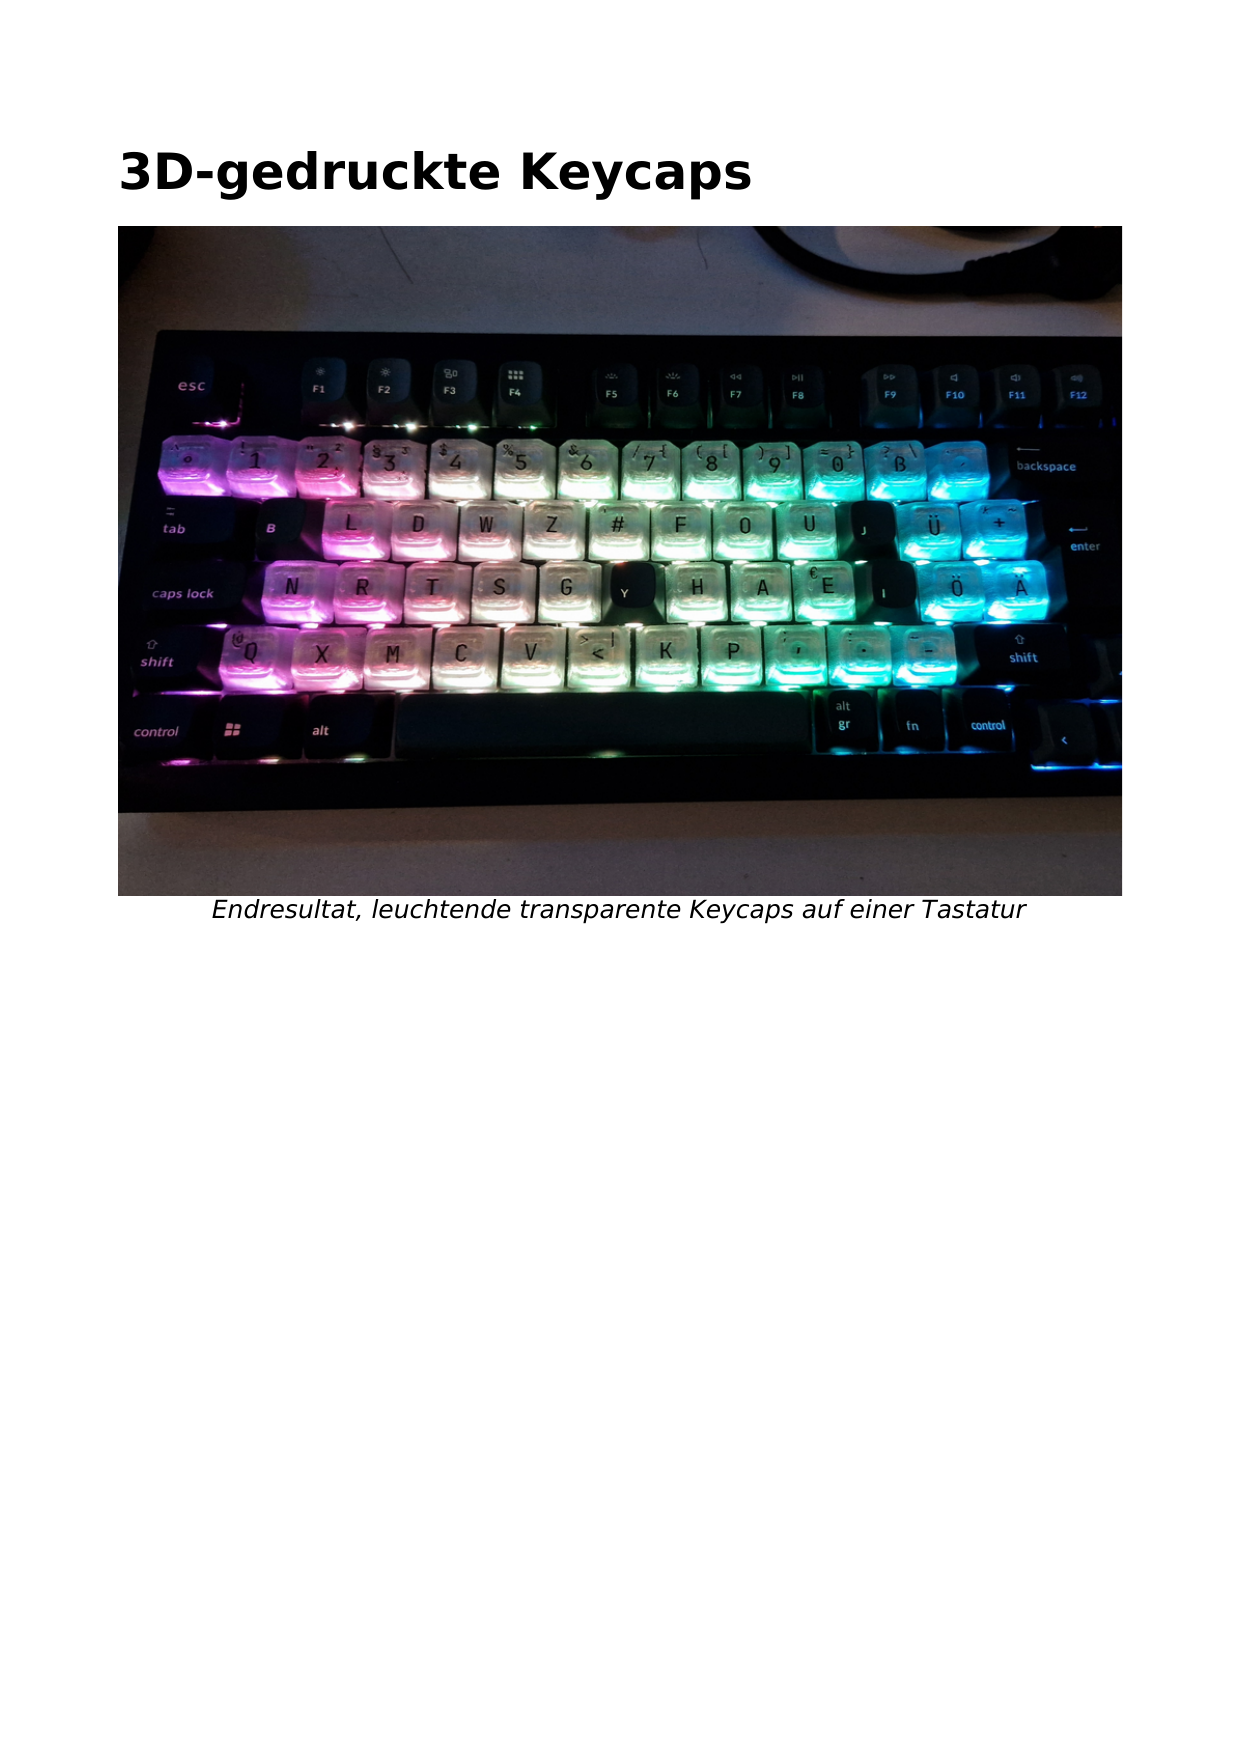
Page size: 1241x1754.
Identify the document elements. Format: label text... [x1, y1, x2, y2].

subtitle 3D-gedruckte Keycaps [118, 143, 1122, 201]
picture [118, 226, 1123, 896]
text Endresultat, leuchtende transparente Keycaps auf einer Tastatur [118, 896, 1122, 925]
